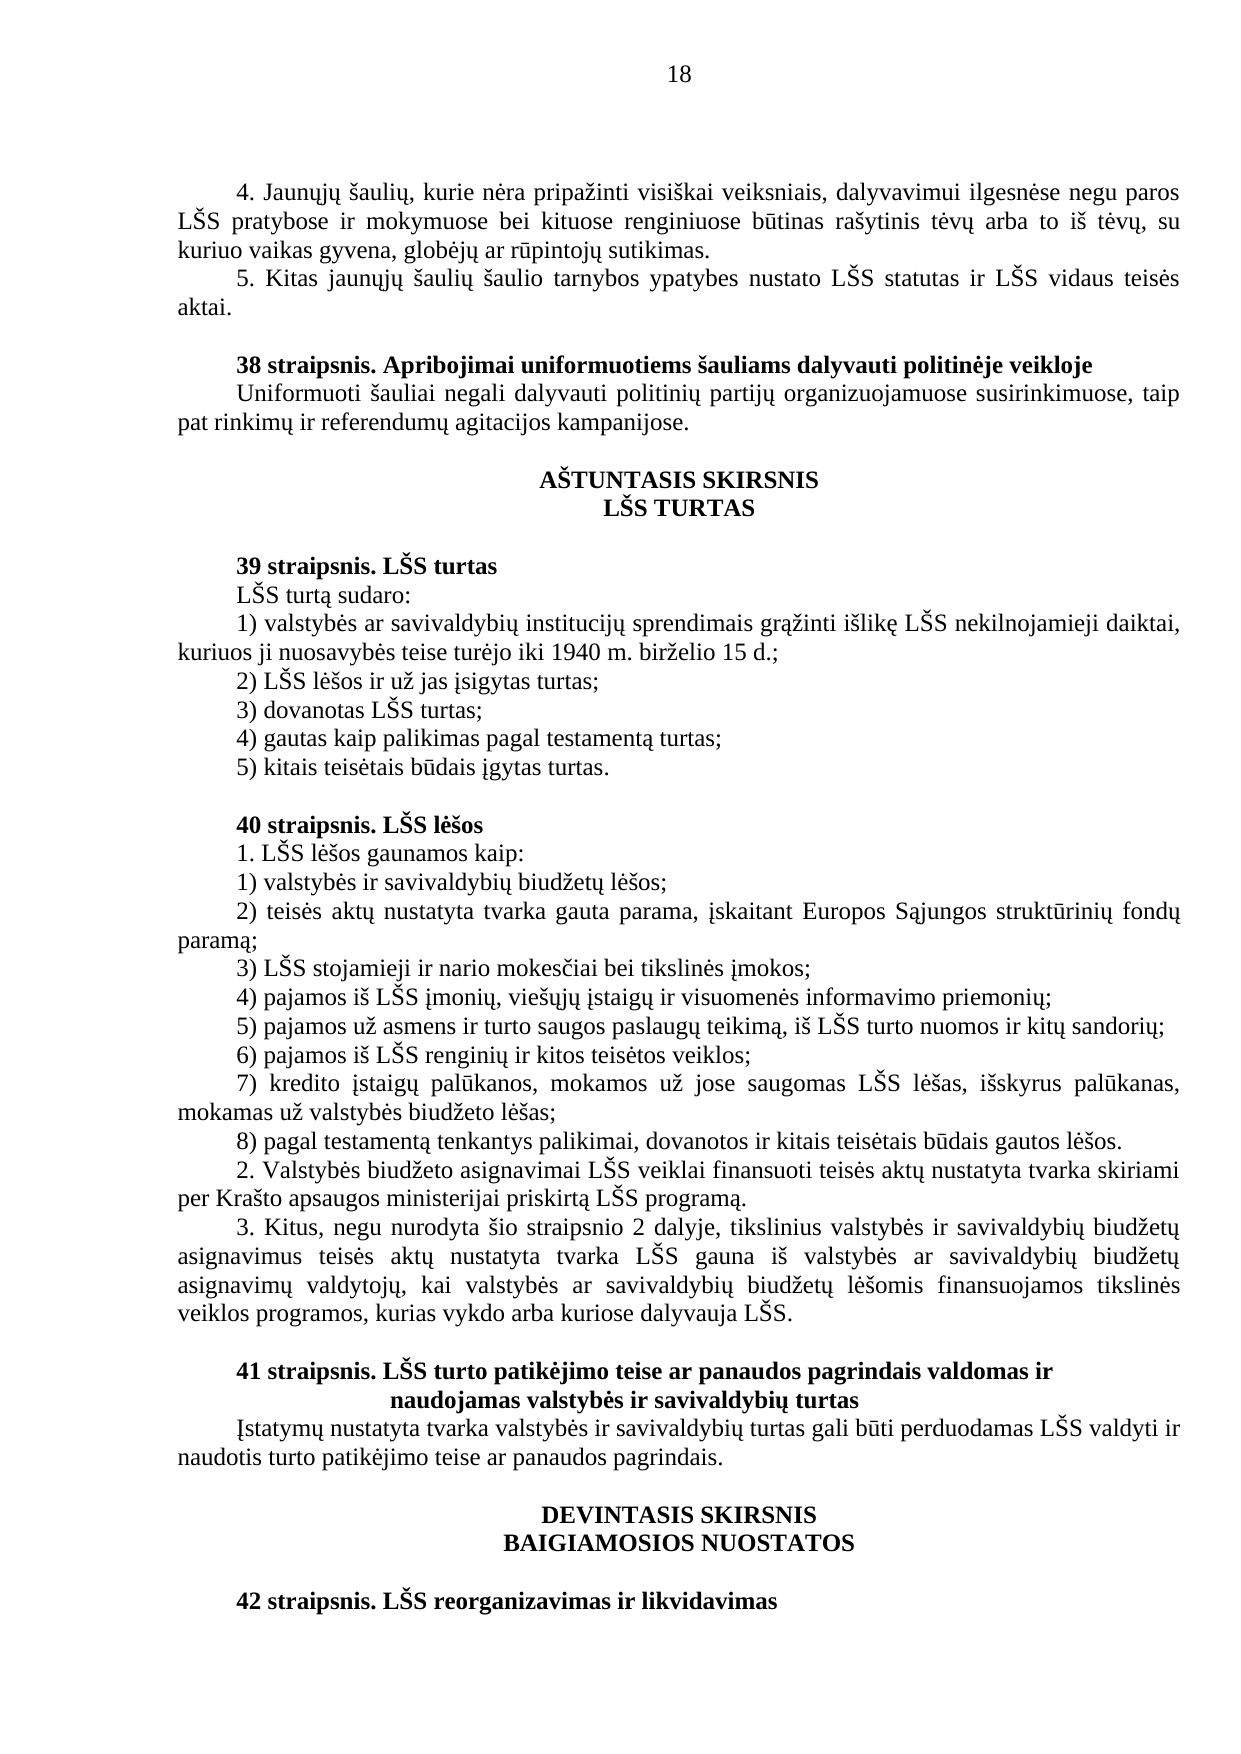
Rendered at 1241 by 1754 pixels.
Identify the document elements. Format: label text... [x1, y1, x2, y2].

text 2) LŠS lėšos ir už jas įsigytas turtas; [177, 666, 1181, 695]
text 3) LŠS stojamieji ir nario mokesčiai bei tikslinės įmokos; [177, 953, 1181, 982]
text 3) dovanotas LŠS turtas; [177, 695, 1181, 723]
text Įstatymų nustatyta tvarka valstybės ir savivaldybių turtas gali būti perduodamas LŠS valdyti ir naudotis turto patikėjimo teise ar panaudos pagrindais. [177, 1413, 1181, 1471]
text 38 straipsnis. Apribojimai uniformuotiems šauliams dalyvauti politinėje veikloje [236, 350, 1181, 378]
text 6) pajamos iš LŠS renginių ir kitos teisėtos veiklos; [177, 1040, 1181, 1068]
text 5) kitais teisėtais būdais įgytas turtas. [177, 752, 1181, 781]
text 4) gautas kaip palikimas pagal testamentą turtas; [177, 723, 1181, 752]
text 7) kredito įstaigų palūkanos, mokamos už jose saugomas LŠS lėšas, išskyrus palūkanas, mokamas už valstybės biudžeto lėšas; [177, 1068, 1181, 1126]
text 8) pagal testamentą tenkantys palikimai, dovanotos ir kitais teisėtais būdais gautos lėšos. [177, 1126, 1181, 1155]
text 1) valstybės ir savivaldybių biudžetų lėšos; [177, 867, 1181, 896]
text 41 straipsnis. LŠS turto patikėjimo teise ar panaudos pagrindais valdomas ir naudojamas valstybės ir savivaldybių turtas [236, 1356, 1181, 1413]
text 5) pajamos už asmens ir turto saugos paslaugų teikimą, iš LŠS turto nuomos ir kitų sandorių; [177, 1011, 1181, 1040]
text 39 straipsnis. LŠS turtas [177, 551, 1181, 580]
text 2) teisės aktų nustatyta tvarka gauta parama, įskaitant Europos Sąjungos struktūrinių fondų paramą; [177, 896, 1181, 953]
text LŠS TURTAS [177, 493, 1181, 522]
text DEVINTASIS SKIRSNIS [177, 1500, 1181, 1528]
text 4) pajamos iš LŠS įmonių, viešųjų įstaigų ir visuomenės informavimo priemonių; [177, 982, 1181, 1011]
text 5. Kitas jaunųjų šaulių šaulio tarnybos ypatybes nustato LŠS statutas ir LŠS vidaus teisės aktai. [177, 263, 1181, 321]
text Uniformuoti šauliai negali dalyvauti politinių partijų organizuojamuose susirinkimuose, taip pat rinkimų ir referendumų agitacijos kampanijose. [177, 378, 1181, 436]
text BAIGIAMOSIOS NUOSTATOS [177, 1528, 1181, 1557]
text 1) valstybės ar savivaldybių institucijų sprendimais grąžinti išlikę LŠS nekilnojamieji daiktai, kuriuos ji nuosavybės teise turėjo iki 1940 m. birželio 15 d.; [177, 608, 1181, 666]
text 2. Valstybės biudžeto asignavimai LŠS veiklai finansuoti teisės aktų nustatyta tvarka skiriami per Krašto apsaugos ministerijai priskirtą LŠS programą. [177, 1155, 1181, 1212]
text 40 straipsnis. LŠS lėšos [177, 810, 1181, 838]
text 4. Jaunųjų šaulių, kurie nėra pripažinti visiškai veiksniais, dalyvavimui ilgesnėse negu paros LŠS pratybose ir mokymuose bei kituose renginiuose būtinas rašytinis tėvų arba to iš tėvų, su kuriuo vaikas gyvena, globėjų ar rūpintojų sutikimas. [177, 177, 1181, 263]
text LŠS turtą sudaro: [177, 580, 1181, 608]
text 42 straipsnis. LŠS reorganizavimas ir likvidavimas [177, 1586, 1181, 1615]
text 1. LŠS lėšos gaunamos kaip: [177, 838, 1181, 867]
text AŠTUNTASIS SKIRSNIS [177, 465, 1181, 493]
text 3. Kitus, negu nurodyta šio straipsnio 2 dalyje, tikslinius valstybės ir savivaldybių biudžetų asignavimus teisės aktų nustatyta tvarka LŠS gauna iš valstybės ar savivaldybių biudžetų asignavimų valdytojų, kai valstybės ar savivaldybių biudžetų lėšomis finansuojamos tikslinės veiklos programos, kurias vykdo arba kuriose dalyvauja LŠS. [177, 1212, 1181, 1327]
